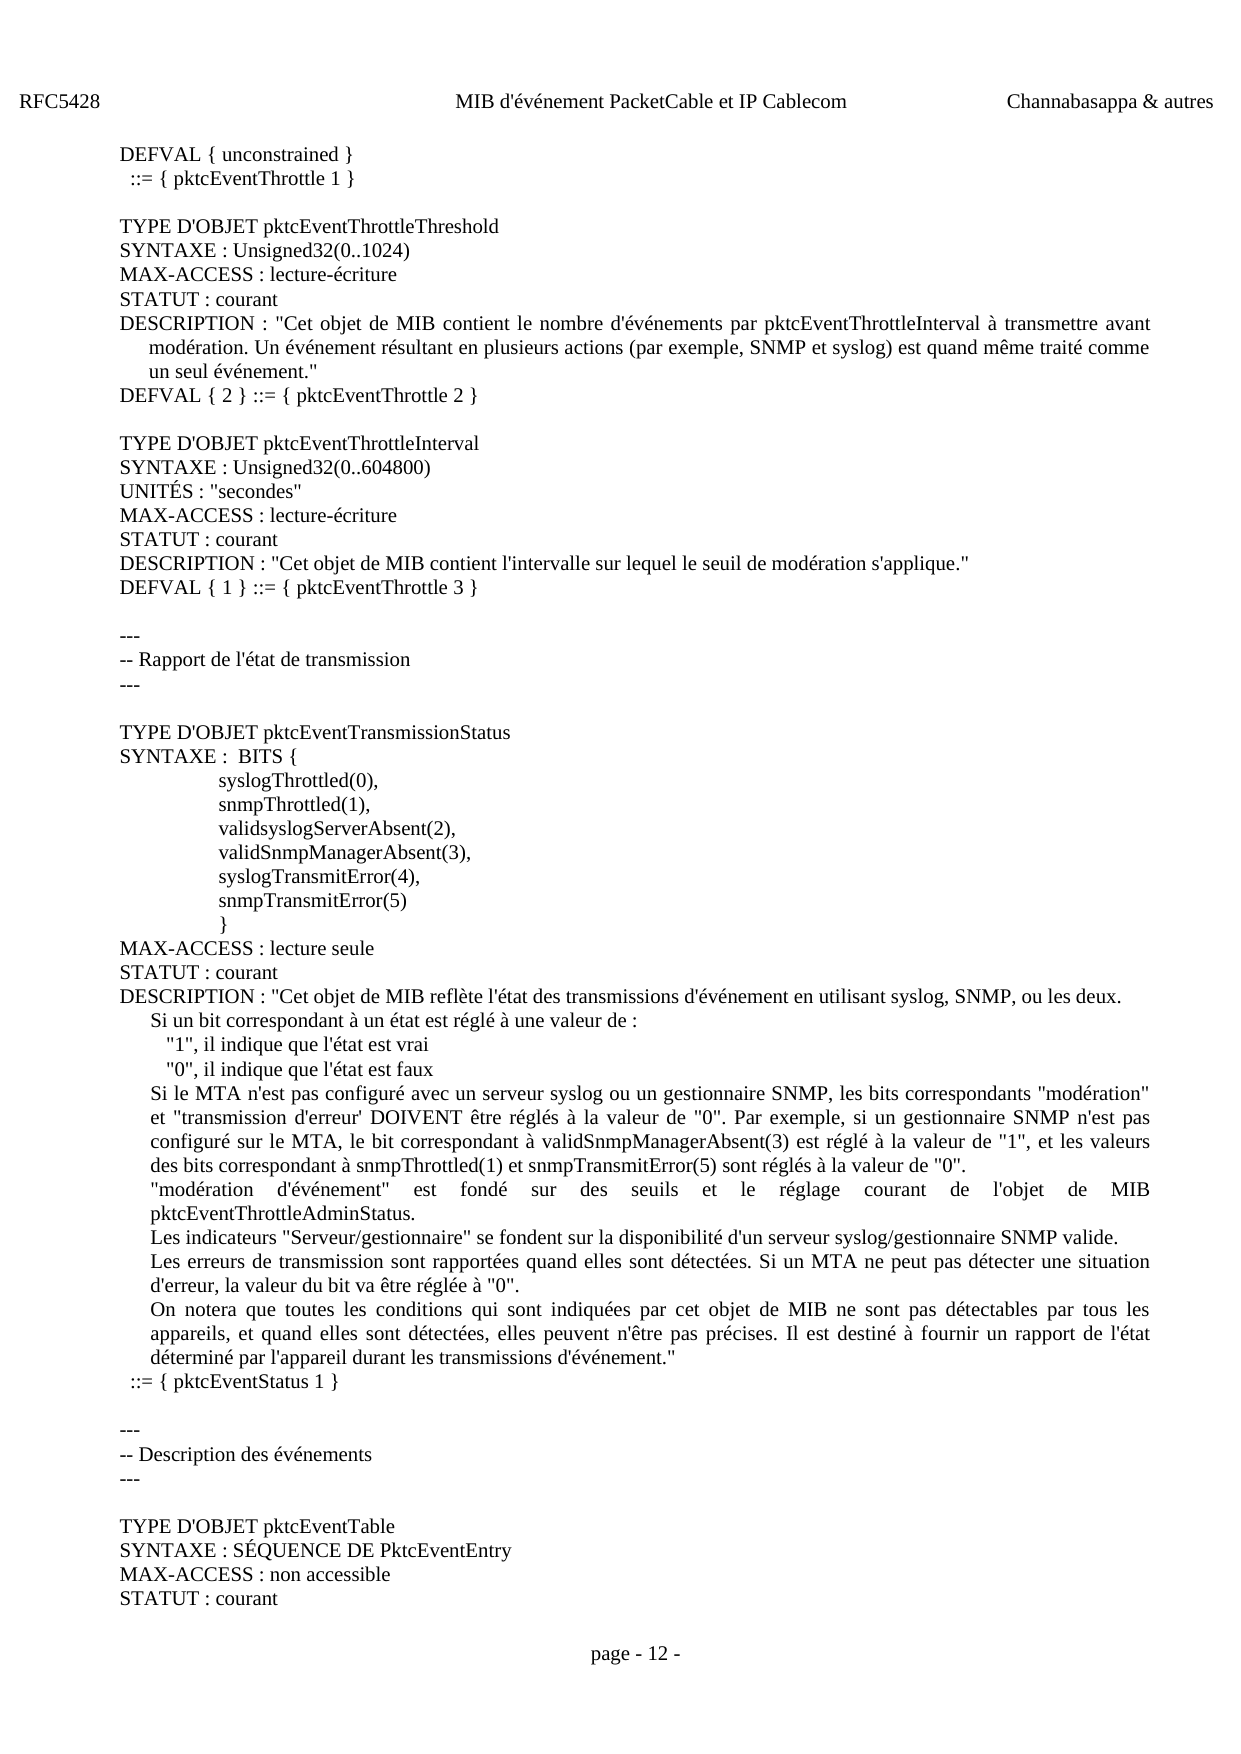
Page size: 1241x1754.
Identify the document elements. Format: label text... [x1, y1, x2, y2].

text validsyslogServerAbsent(2), [119, 816, 1152, 840]
text ::= { pktcEventThrottle 1 } [119, 166, 1152, 190]
text MAX-ACCESS : non accessible [119, 1562, 1152, 1586]
text SYNTAXE : BITS { [119, 744, 1152, 768]
text SYNTAXE : SÉQUENCE DE PktcEventEntry [119, 1538, 1152, 1562]
text syslogTransmitError(4), [119, 864, 1152, 888]
text "1", il indique que l'état est vrai [166, 1032, 1152, 1056]
text STATUT : courant [119, 286, 1152, 311]
text ::= { pktcEventStatus 1 } [119, 1369, 1152, 1393]
text --- [119, 1417, 1152, 1441]
text UNITÉS : "secondes" [119, 479, 1152, 503]
text TYPE D'OBJET pktcEventTable [119, 1514, 1152, 1538]
text STATUT : courant [119, 1586, 1152, 1610]
text Si le MTA n'est pas configuré avec un serveur syslog ou un gestionnaire SNMP, les bits correspondants "modération" et "transmission d'erreur' DOIVENT être réglés à la valeur de "0". Par exemple, si un gestionnaire SNMP n'est pas configuré sur le MTA, le bit correspondant à validSnmpManagerAbsent(3) est réglé à la valeur de "1", et les valeurs des bits correspondant à snmpThrottled(1) et snmpTransmitError(5) sont réglés à la valeur de "0". [150, 1081, 1152, 1177]
text DEFVAL { 2 } ::= { pktcEventThrottle 2 } [119, 383, 1152, 407]
text SYNTAXE : Unsigned32(0..604800) [119, 455, 1152, 479]
text "modération d'événement" est fondé sur des seuils et le réglage courant de l'objet de MIB pktcEventThrottleAdminStatus. [150, 1177, 1152, 1225]
text STATUT : courant [119, 960, 1152, 984]
text MAX-ACCESS : lecture-écriture [119, 262, 1152, 286]
text DEFVAL { 1 } ::= { pktcEventThrottle 3 } [119, 575, 1152, 599]
text STATUT : courant [119, 527, 1152, 551]
text --- [119, 623, 1152, 647]
text snmpThrottled(1), [119, 792, 1152, 816]
text SYNTAXE : Unsigned32(0..1024) [119, 238, 1152, 262]
text TYPE D'OBJET pktcEventThrottleInterval [119, 431, 1152, 455]
text --- [119, 671, 1152, 696]
text Les indicateurs "Serveur/gestionnaire" se fondent sur la disponibilité d'un serveur syslog/gestionnaire SNMP valide. [150, 1225, 1152, 1249]
text syslogThrottled(0), [119, 768, 1152, 792]
text -- Rapport de l'état de transmission [119, 647, 1152, 671]
text Si un bit correspondant à un état est réglé à une valeur de : [150, 1008, 1152, 1032]
text "0", il indique que l'état est faux [166, 1056, 1152, 1081]
text } [119, 912, 1152, 936]
text -- Description des événements [119, 1441, 1152, 1466]
text MAX-ACCESS : lecture-écriture [119, 503, 1152, 527]
text DESCRIPTION : "Cet objet de MIB contient le nombre d'événements par pktcEventThrottleInterval à transmettre avant modération. Un événement résultant en plusieurs actions (par exemple, SNMP et syslog) est quand même traité comme un seul événement." [119, 311, 1152, 383]
text DESCRIPTION : "Cet objet de MIB reflète l'état des transmissions d'événement en utilisant syslog, SNMP, ou les deux. [119, 984, 1152, 1008]
text snmpTransmitError(5) [119, 888, 1152, 912]
text --- [119, 1466, 1152, 1489]
text TYPE D'OBJET pktcEventThrottleThreshold [119, 214, 1152, 238]
text Les erreurs de transmission sont rapportées quand elles sont détectées. Si un MTA ne peut pas détecter une situation d'erreur, la valeur du bit va être réglée à "0". [150, 1249, 1152, 1297]
text validSnmpManagerAbsent(3), [119, 840, 1152, 864]
text MAX-ACCESS : lecture seule [119, 936, 1152, 960]
text TYPE D'OBJET pktcEventTransmissionStatus [119, 719, 1152, 744]
text DEFVAL { unconstrained } [119, 142, 1152, 166]
text On notera que toutes les conditions qui sont indiquées par cet objet de MIB ne sont pas détectables par tous les appareils, et quand elles sont détectées, elles peuvent n'être pas précises. Il est destiné à fournir un rapport de l'état déterminé par l'appareil durant les transmissions d'événement." [150, 1297, 1152, 1369]
text DESCRIPTION : "Cet objet de MIB contient l'intervalle sur lequel le seuil de modération s'applique." [119, 551, 1152, 575]
